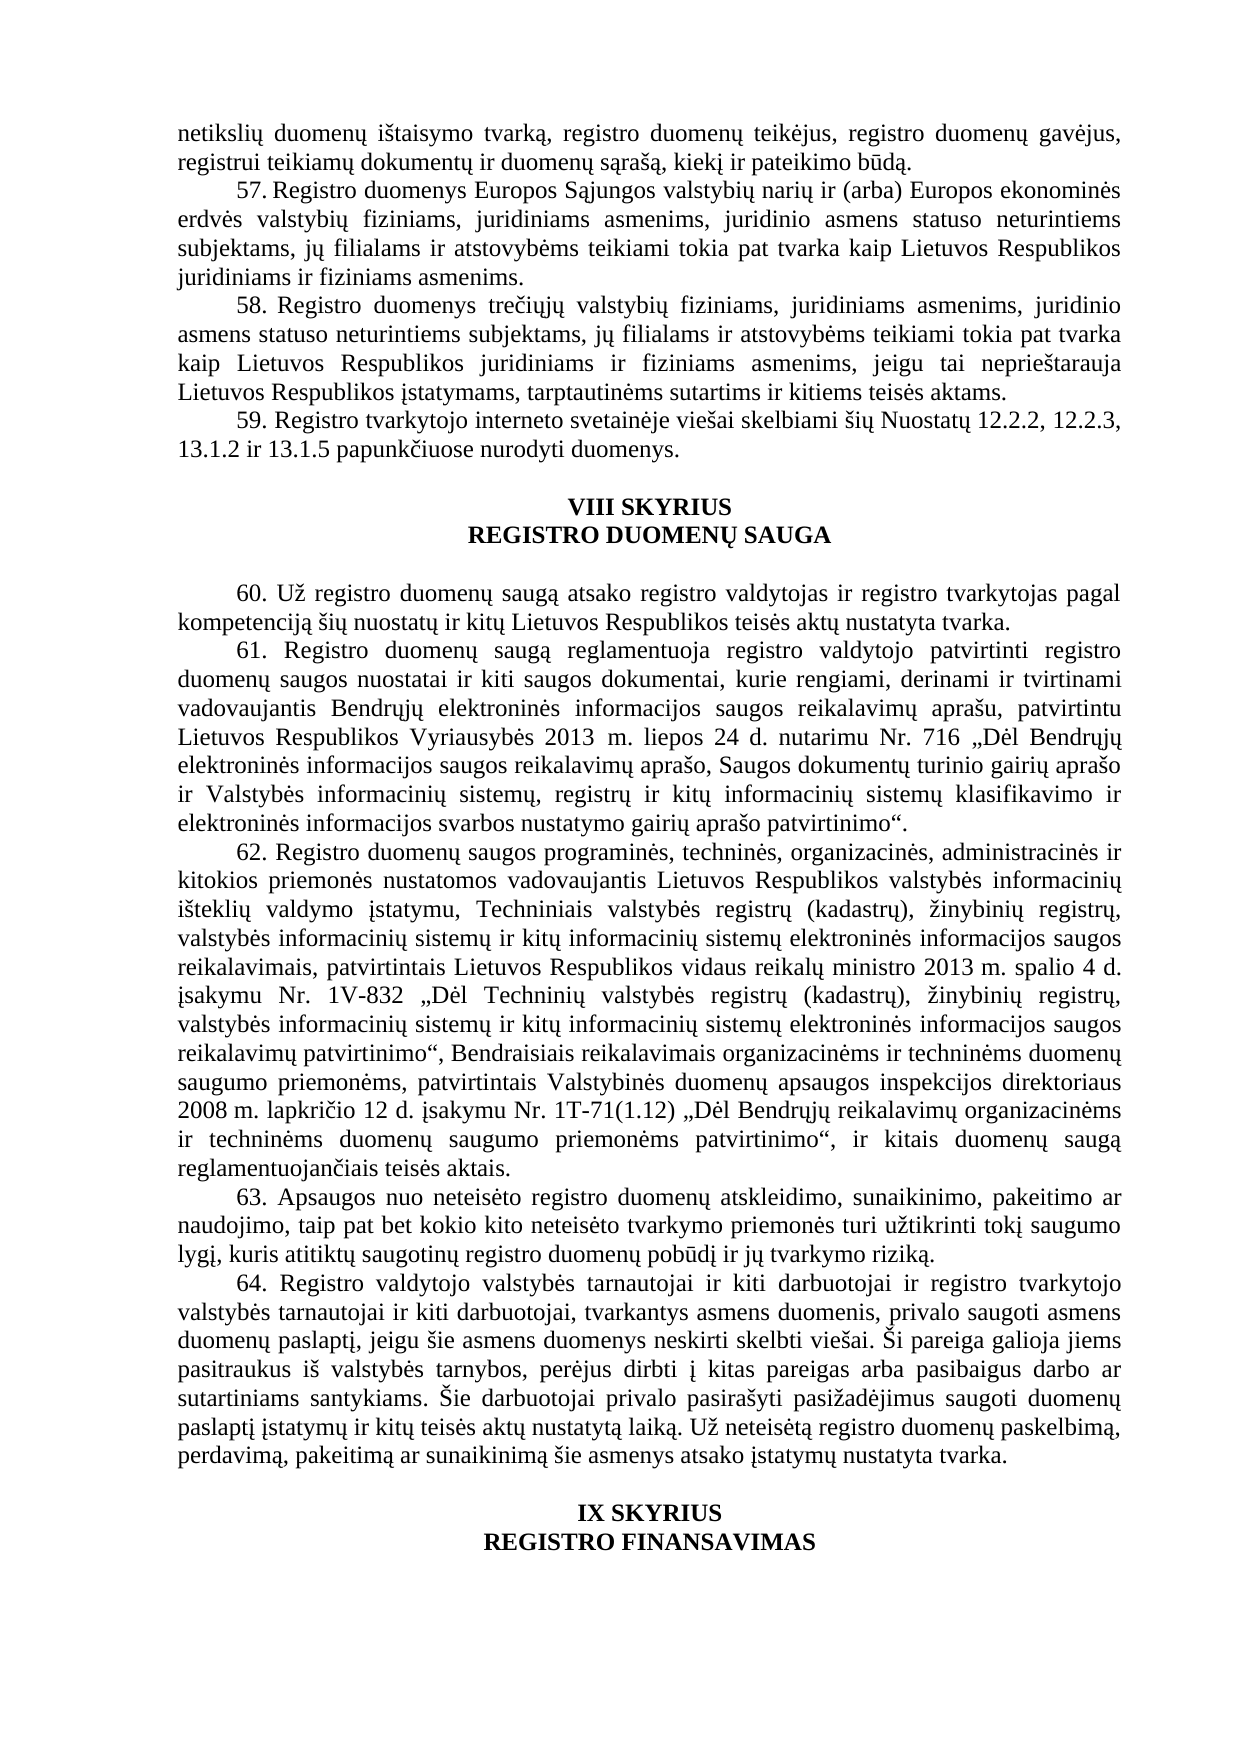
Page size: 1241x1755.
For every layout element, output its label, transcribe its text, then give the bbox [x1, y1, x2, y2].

text 62. Registro duomenų saugos programinės, techninės, organizacinės, administracinės ir kitokios priemonės nustatomos vadovaujantis Lietuvos Respublikos valstybės informacinių išteklių valdymo įstatymu, Techniniais valstybės registrų (kadastrų), žinybinių registrų, valstybės informacinių sistemų ir kitų informacinių sistemų elektroninės informacijos saugos reikalavimais, patvirtintais Lietuvos Respublikos vidaus reikalų ministro 2013 m. spalio 4 d. įsakymu Nr. 1V-832 „Dėl Techninių valstybės registrų (kadastrų), žinybinių registrų, valstybės informacinių sistemų ir kitų informacinių sistemų elektroninės informacijos saugos reikalavimų patvirtinimo“, Bendraisiais reikalavimais organizacinėms ir techninėms duomenų saugumo priemonėms, patvirtintais Valstybinės duomenų apsaugos inspekcijos direktoriaus 2008 m. lapkričio 12 d. įsakymu Nr. 1T-71(1.12) „Dėl Bendrųjų reikalavimų organizacinėms ir techninėms duomenų saugumo priemonėms patvirtinimo“, ir kitais duomenų saugą reglamentuojančiais teisės aktais. [177, 837, 1122, 1182]
text IX skyrius [177, 1498, 1122, 1527]
text REGISTRO FINANSAVIMAS [177, 1527, 1122, 1556]
text 63. Apsaugos nuo neteisėto registro duomenų atskleidimo, sunaikinimo, pakeitimo ar naudojimo, taip pat bet kokio kito neteisėto tvarkymo priemonės turi užtikrinti tokį saugumo lygį, kuris atitiktų saugotinų registro duomenų pobūdį ir jų tvarkymo riziką. [177, 1182, 1122, 1268]
text 57. Registro duomenys Europos Sąjungos valstybių narių ir (arba) Europos ekonominės erdvės valstybių fiziniams, juridiniams asmenims, juridinio asmens statuso neturintiems subjektams, jų filialams ir atstovybėms teikiami tokia pat tvarka kaip Lietuvos Respublikos juridiniams ir fiziniams asmenims. [177, 176, 1122, 291]
text VIII skyrius [177, 492, 1122, 521]
text 59. Registro tvarkytojo interneto svetainėje viešai skelbiami šių Nuostatų 12.2.2, 12.2.3, 13.1.2 ir 13.1.5 papunkčiuose nurodyti duomenys. [177, 406, 1122, 463]
text 64. Registro valdytojo valstybės tarnautojai ir kiti darbuotojai ir registro tvarkytojo valstybės tarnautojai ir kiti darbuotojai, tvarkantys asmens duomenis, privalo saugoti asmens duomenų paslaptį, jeigu šie asmens duomenys neskirti skelbti viešai. Ši pareiga galioja jiems pasitraukus iš valstybės tarnybos, perėjus dirbti į kitas pareigas arba pasibaigus darbo ar sutartiniams santykiams. Šie darbuotojai privalo pasirašyti pasižadėjimus saugoti duomenų paslaptį įstatymų ir kitų teisės aktų nustatytą laiką. Už neteisėtą registro duomenų paskelbimą, perdavimą, pakeitimą ar sunaikinimą šie asmenys atsako įstatymų nustatyta tvarka. [177, 1268, 1122, 1469]
text 61. Registro duomenų saugą reglamentuoja registro valdytojo patvirtinti registro duomenų saugos nuostatai ir kiti saugos dokumentai, kurie rengiami, derinami ir tvirtinami vadovaujantis Bendrųjų elektroninės informacijos saugos reikalavimų aprašu, patvirtintu Lietuvos Respublikos Vyriausybės 2013_m. liepos 24 d. nutarimu Nr. 716 „Dėl Bendrųjų elektroninės informacijos saugos reikalavimų aprašo, Saugos dokumentų turinio gairių aprašo ir Valstybės informacinių sistemų, registrų ir kitų informacinių sistemų klasifikavimo ir elektroninės informacijos svarbos nustatymo gairių aprašo patvirtinimo“. [177, 636, 1122, 837]
text netikslių duomenų ištaisymo tvarką, registro duomenų teikėjus, registro duomenų gavėjus, registrui teikiamų dokumentų ir duomenų sąrašą, kiekį ir pateikimo būdą. [177, 118, 1122, 176]
text REGISTRO DUOMENŲ SAUGA [177, 521, 1122, 549]
text 58. Registro duomenys trečiųjų valstybių fiziniams, juridiniams asmenims, juridinio asmens statuso neturintiems subjektams, jų filialams ir atstovybėms teikiami tokia pat tvarka kaip Lietuvos Respublikos juridiniams ir fiziniams asmenims, jeigu tai neprieštarauja Lietuvos Respublikos įstatymams, tarptautinėms sutartims ir kitiems teisės aktams. [177, 291, 1122, 406]
text 60. Už registro duomenų saugą atsako registro valdytojas ir registro tvarkytojas pagal kompetenciją šių nuostatų ir kitų Lietuvos Respublikos teisės aktų nustatyta tvarka. [177, 578, 1122, 636]
